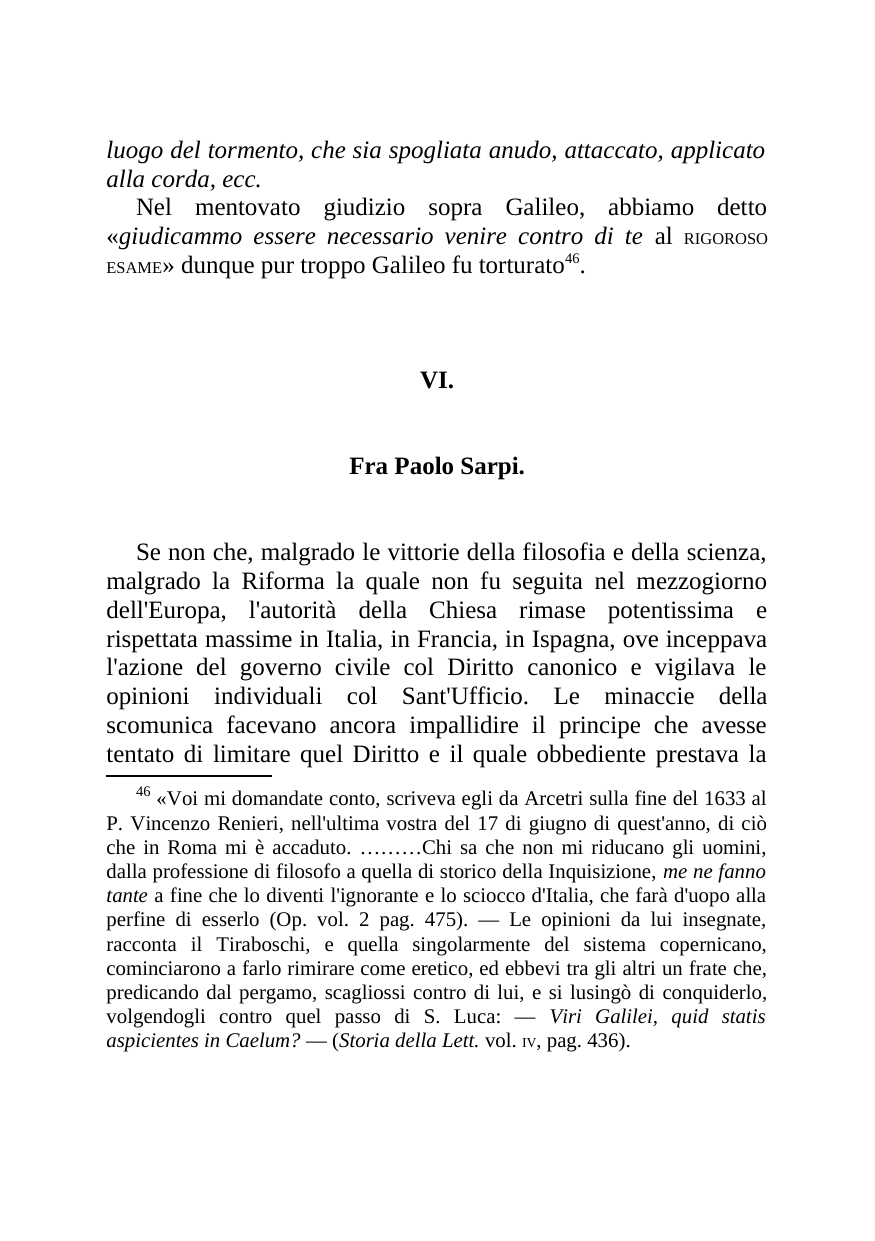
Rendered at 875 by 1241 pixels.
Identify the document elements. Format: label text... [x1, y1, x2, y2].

text Se non che, malgrado le vittorie della filosofia e della scienza, malgrado la Riforma la quale non fu seguita nel mezzogiorno dell'Europa, l'autorità della Chiesa rimase potentissima e rispettata massime in Italia, in Francia, in Ispagna, ove inceppava l'azione del governo civile col Diritto canonico e vigilava le opinioni individuali col Sant'Ufficio. Le minaccie della scomunica facevano ancora impallidire il principe che avesse tentato di limitare quel Diritto e il quale obbediente prestava la [106, 537, 768, 767]
text VI. [106, 365, 768, 394]
text luogo del tormento, che sia spogliata anudo, attaccato, applicato alla corda, ecc. [106, 135, 768, 192]
text Nel mentovato giudizio sopra Galileo, abbiamo detto «giudicammo essere necessario venire contro di te al rigoroso esame» dunque pur troppo Galileo fu torturato. [106, 192, 768, 279]
text «Voi mi domandate conto, scriveva egli da Arcetri sulla fine del 1633 al P. Vincenzo Renieri, nell'ultima vostra del 17 di giugno di quest'anno, di ciò che in Roma mi è accaduto. ………Chi sa che non mi riducano gli uomini, dalla professione di filosofo a quella di storico della Inquisizione, me ne fanno tante a fine che lo diventi l'ignorante e lo sciocco d'Italia, che farà d'uopo alla perfine di esserlo (Op. vol. 2 pag. 475). — Le opinioni da lui insegnate, racconta il Tiraboschi, e quella singolarmente del sistema copernicano, cominciarono a farlo rimirare come eretico, ed ebbevi tra gli altri un frate che, predicando dal pergamo, scagliossi contro di lui, e si lusingò di conquiderlo, volgendogli contro quel passo di S. Luca: — Viri Galilei, quid statis aspicientes in Caelum? — (Storia della Lett. vol. iv, pag. 436). [106, 782, 768, 1052]
text Fra Paolo Sarpi. [106, 451, 768, 480]
